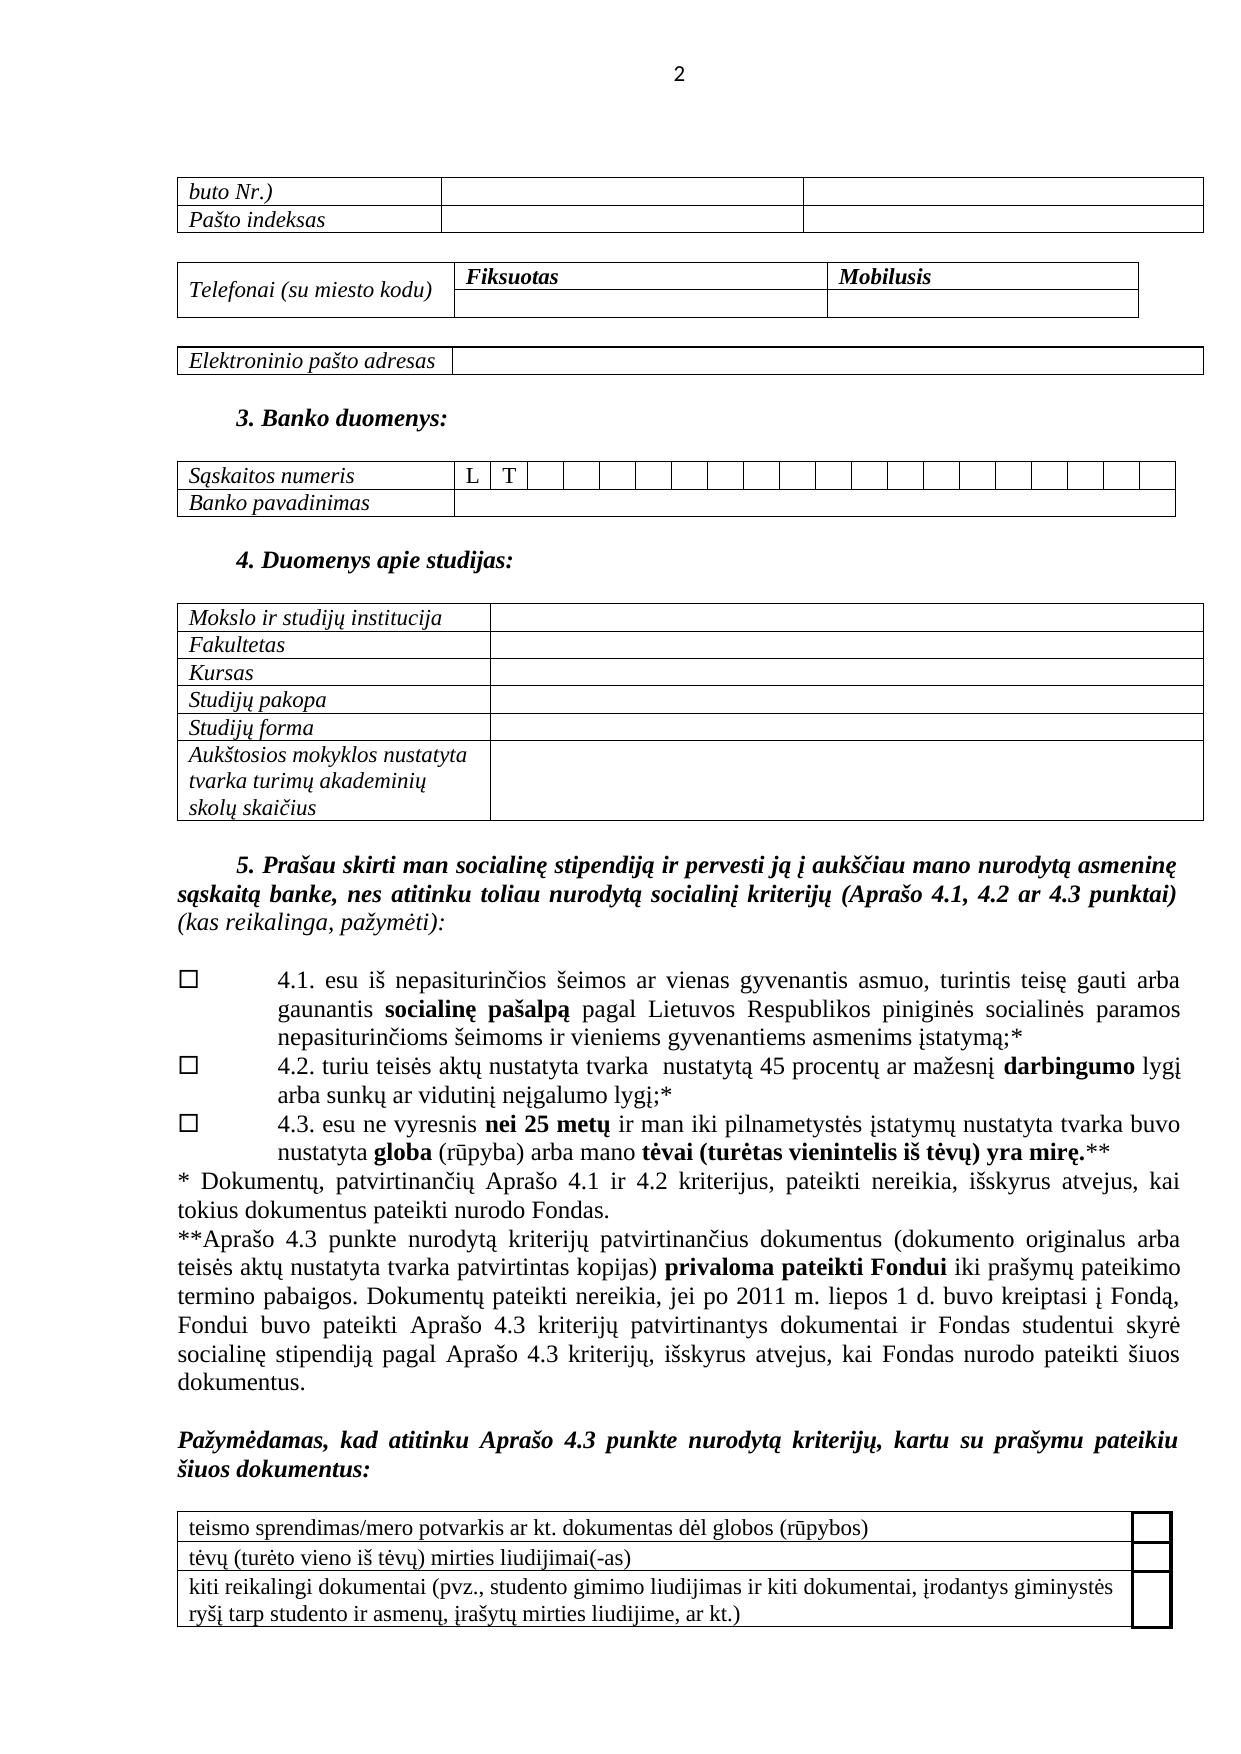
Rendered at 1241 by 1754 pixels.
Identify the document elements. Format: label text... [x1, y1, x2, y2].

table_header Mokslo ir studijų institucija [178, 604, 490, 631]
table_header T [491, 462, 527, 488]
table_header [1104, 462, 1139, 488]
table_cell Kursas [178, 659, 490, 685]
table_cell Aukštosios mokyklos nustatyta tvarka turimų akademinių skolų skaičius [178, 741, 490, 820]
table_header L [455, 462, 490, 488]
table_cell Banko pavadinimas [178, 490, 454, 516]
table_header [564, 462, 599, 488]
table_header [1068, 462, 1103, 488]
text [] 4.1. esu iš nepasiturinčios šeimos ar vienas gyvenantis asmuo, turintis teisę gauti arba gaunantis socialinę pašalpą pagal Lietuvos Respublikos piniginės socialinės paramos nepasiturinčioms šeimoms ir vieniems gyvenantiems asmenims įstatymą;* [177, 965, 1181, 1051]
table_header [528, 462, 563, 488]
text 4. Duomenys apie studijas: [177, 546, 1181, 574]
table_cell [491, 659, 1203, 685]
table_header Mobilusis [828, 263, 1138, 289]
text Pažymėdamas, kad atitinku Aprašo 4.3 punkte nurodytą kriterijų, kartu su prašymu pateikiu šiuos dokumentus: [177, 1425, 1181, 1482]
table_header [924, 462, 959, 488]
table_cell buto Nr.) [178, 178, 441, 204]
table_header [1140, 462, 1175, 488]
table_cell [442, 178, 803, 204]
table_cell [491, 686, 1203, 713]
table_cell Fakultetas [178, 632, 490, 658]
table_header [780, 462, 815, 488]
table_header Telefonai (su miesto kodu) [178, 263, 454, 317]
table_header Sąskaitos numeris [178, 462, 454, 488]
table_header [744, 462, 779, 488]
table_cell Studijų forma [178, 714, 490, 740]
table_header [491, 604, 1203, 631]
table_header teismo sprendimas/mero potvarkis ar kt. dokumentas dėl globos (rūpybos) [178, 1512, 1131, 1541]
table_cell [491, 714, 1203, 740]
table_header Fiksuotas [455, 263, 827, 289]
table_cell kiti reikalingi dokumentai (pvz., studento gimimo liudijimas ir kiti dokumentai, įrodantys giminystės ryšį tarp studento ir asmenų, įrašytų mirties liudijime, ar kt.) [178, 1571, 1131, 1626]
table_header [672, 462, 707, 488]
table_header [600, 462, 635, 488]
table_header Elektroninio pašto adresas [178, 348, 452, 374]
table_cell tėvų (turėto vieno iš tėvų) mirties liudijimai(-as) [178, 1542, 1131, 1570]
text * Dokumentų, patvirtinančių Aprašo 4.1 ir 4.2 kriterijus, pateikti nereikia, išskyrus atvejus, kai tokius dokumentus pateikti nurodo Fondas. [177, 1166, 1181, 1224]
table_cell [491, 741, 1203, 820]
table_header [708, 462, 743, 488]
table_header [816, 462, 851, 488]
table_header [852, 462, 887, 488]
table_cell [491, 632, 1203, 658]
text 3. Banko duomenys: [177, 403, 1181, 432]
table_header [996, 462, 1031, 488]
table_header [1134, 1514, 1169, 1541]
table_cell [455, 490, 1175, 516]
text [] 4.3. esu ne vyresnis nei 25 metų ir man iki pilnametystės įstatymų nustatyta tvarka buvo nustatyta globa (rūpyba) arba mano tėvai (turėtas vienintelis iš tėvų) yra mirę.** [177, 1109, 1181, 1166]
text 5. Prašau skirti man socialinę stipendiją ir pervesti ją į aukščiau mano nurodytą asmeninę sąskaitą banke, nes atitinku toliau nurodytą socialinį kriterijų (Aprašo 4.1, 4.2 ar 4.3 punktai) (kas reikalinga, pažymėti): [177, 850, 1181, 936]
table_header [1032, 462, 1067, 488]
table_cell Pašto indeksas [178, 206, 441, 232]
table_header [636, 462, 671, 488]
table_cell [1134, 1544, 1169, 1570]
table_cell Studijų pakopa [178, 686, 490, 713]
text [] 4.2. turiu teisės aktų nustatyta tvarka nustatytą 45 procentų ar mažesnį darbingumo lygį arba sunkų ar vidutinį neįgalumo lygį;* [177, 1051, 1181, 1109]
table_cell [442, 206, 803, 232]
table_cell [1134, 1573, 1169, 1626]
text **Aprašo 4.3 punkte nurodytą kriterijų patvirtinančius dokumentus (dokumento originalus arba teisės aktų nustatyta tvarka patvirtintas kopijas) privaloma pateikti Fondui iki prašymų pateikimo termino pabaigos. Dokumentų pateikti nereikia, jei po 2011 m. liepos 1 d. buvo kreiptasi į Fondą, Fondui buvo pateikti Aprašo 4.3 kriterijų patvirtinantys dokumentai ir Fondas studentui skyrė socialinę stipendiją pagal Aprašo 4.3 kriterijų, išskyrus atvejus, kai Fondas nurodo pateikti šiuos dokumentus. [177, 1224, 1181, 1396]
table_header [453, 348, 1203, 374]
table_cell [455, 290, 827, 317]
table_cell [804, 178, 1203, 204]
table_cell [828, 290, 1138, 317]
table_header [888, 462, 923, 488]
table_header [960, 462, 995, 488]
table_cell [804, 206, 1203, 232]
